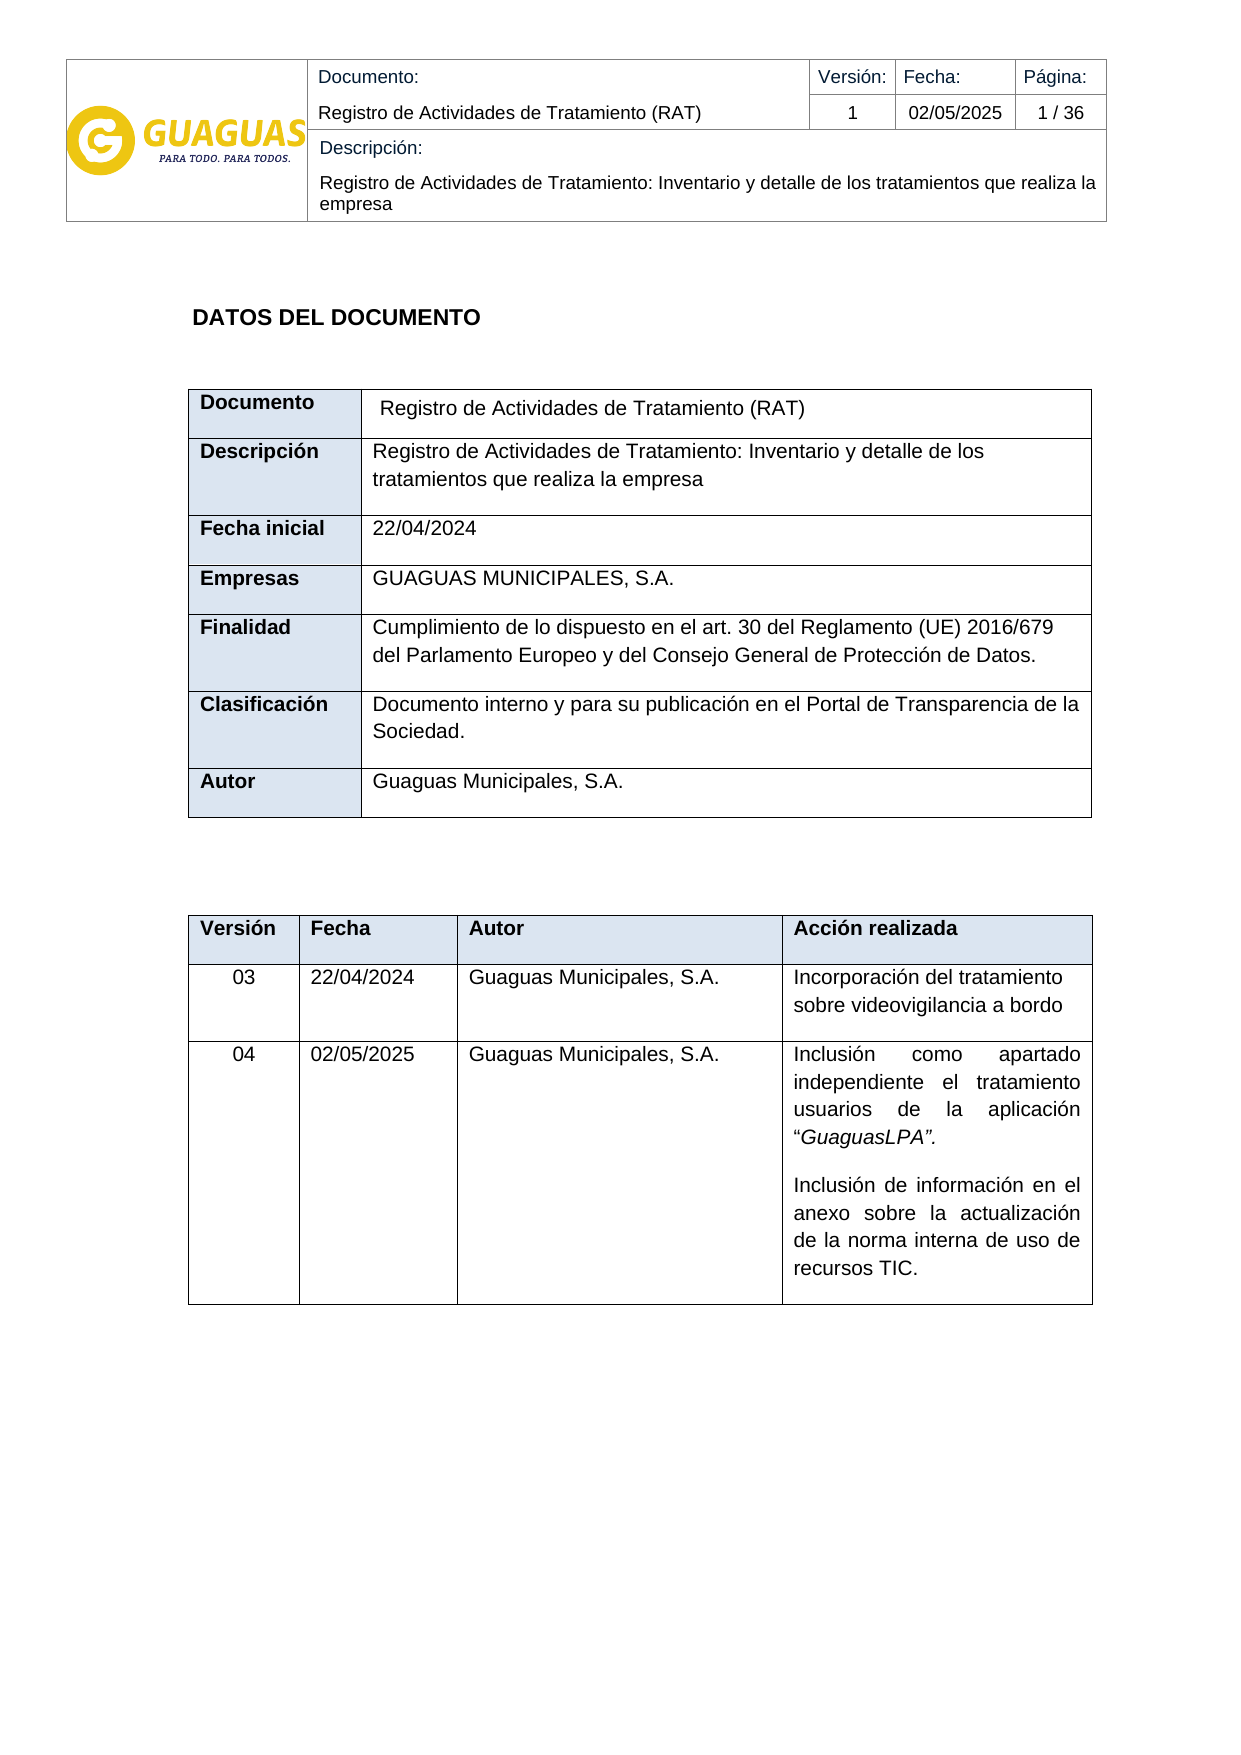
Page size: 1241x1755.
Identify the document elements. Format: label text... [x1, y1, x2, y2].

table_cell Guaguas Municipales, S.A. [362, 769, 1091, 817]
table_cell Clasificación [189, 692, 361, 768]
table_cell Documento interno y para su publicación en el Portal de Transparencia de la Sociedad. [362, 692, 1091, 768]
table_cell Incorporación del tratamiento sobre videovigilancia a bordo [783, 965, 1092, 1041]
table_header Versión [189, 916, 299, 964]
table_cell 03 [189, 965, 299, 1041]
table_cell Fecha inicial [189, 516, 361, 564]
table_cell 02/05/2025 [300, 1042, 457, 1304]
table_header Documento [189, 390, 361, 438]
table_cell Autor [189, 769, 361, 817]
table_header Acción realizada [783, 916, 1092, 964]
table_cell GUAGUAS MUNICIPALES, S.A. [362, 566, 1091, 614]
table_cell Empresas [189, 566, 361, 614]
table_cell 22/04/2024 [300, 965, 457, 1041]
table_cell 04 [189, 1042, 299, 1304]
subtitle DATOS DEL DOCUMENTO [192, 304, 1093, 330]
table_cell Guaguas Municipales, S.A. [458, 1042, 782, 1304]
table_cell Cumplimiento de lo dispuesto en el art. 30 del Reglamento (UE) 2016/679 del Parlamento Europeo y del Consejo General de Protección de Datos. [362, 615, 1091, 691]
table_header Registro de Actividades de Tratamiento (RAT) [362, 390, 1091, 438]
table_cell Guaguas Municipales, S.A. [458, 965, 782, 1041]
table_cell Finalidad [189, 615, 361, 691]
table_cell Registro de Actividades de Tratamiento: Inventario y detalle de los tratamientos que realiza la empresa [362, 439, 1091, 515]
table_cell Descripción [189, 439, 361, 515]
table_cell 22/04/2024 [362, 516, 1091, 564]
table_header Fecha [300, 916, 457, 964]
table_cell Inclusión como apartado independiente el tratamiento usuarios de la aplicación “GuaguasLPA”. Inclusión de información en el anexo sobre la actualización de la norma interna de uso de recursos TIC. [783, 1042, 1092, 1304]
table_header Autor [458, 916, 782, 964]
